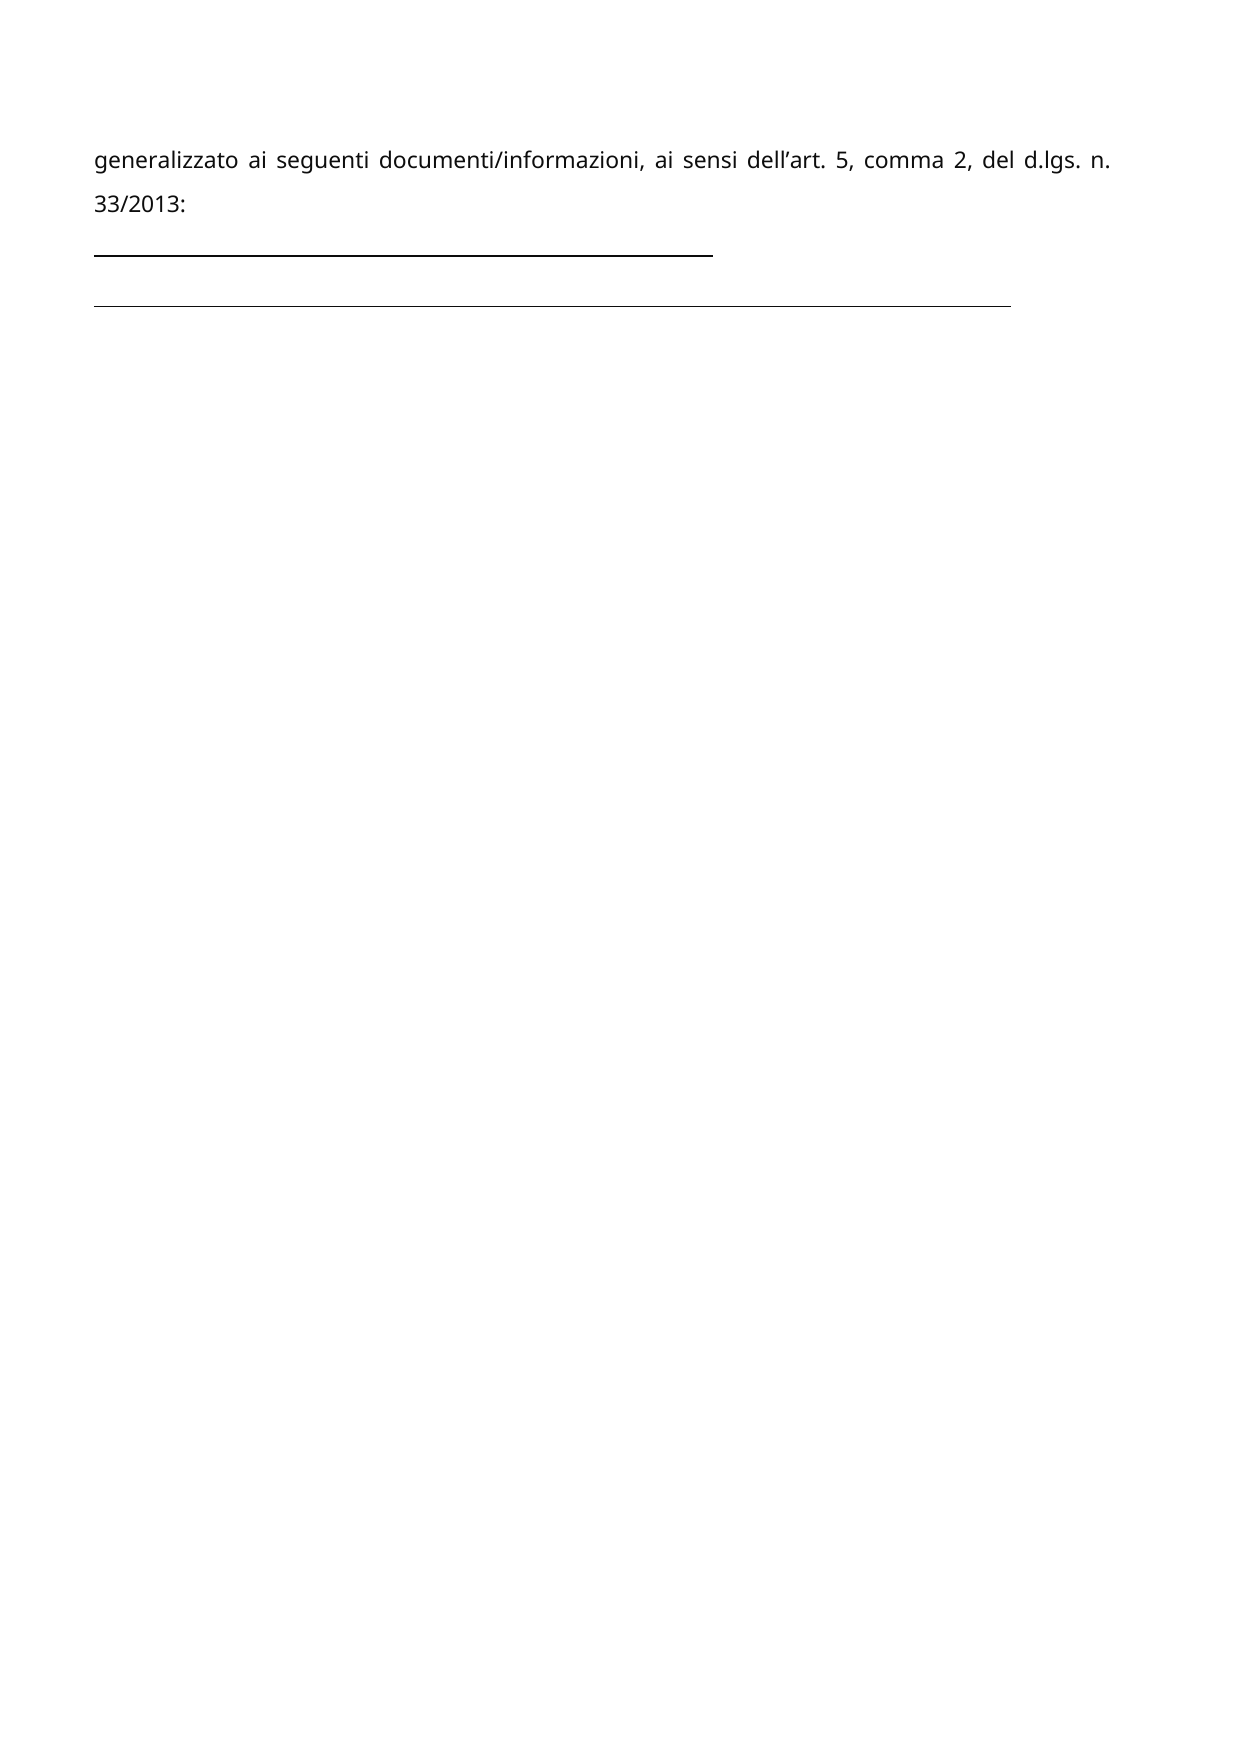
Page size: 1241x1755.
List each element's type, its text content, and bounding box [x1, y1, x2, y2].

text generalizzato ai seguenti documenti/informazioni, ai sensi dell’art. 5, comma 2, del d.lgs. n. 33/2013: [94, 144, 1163, 219]
